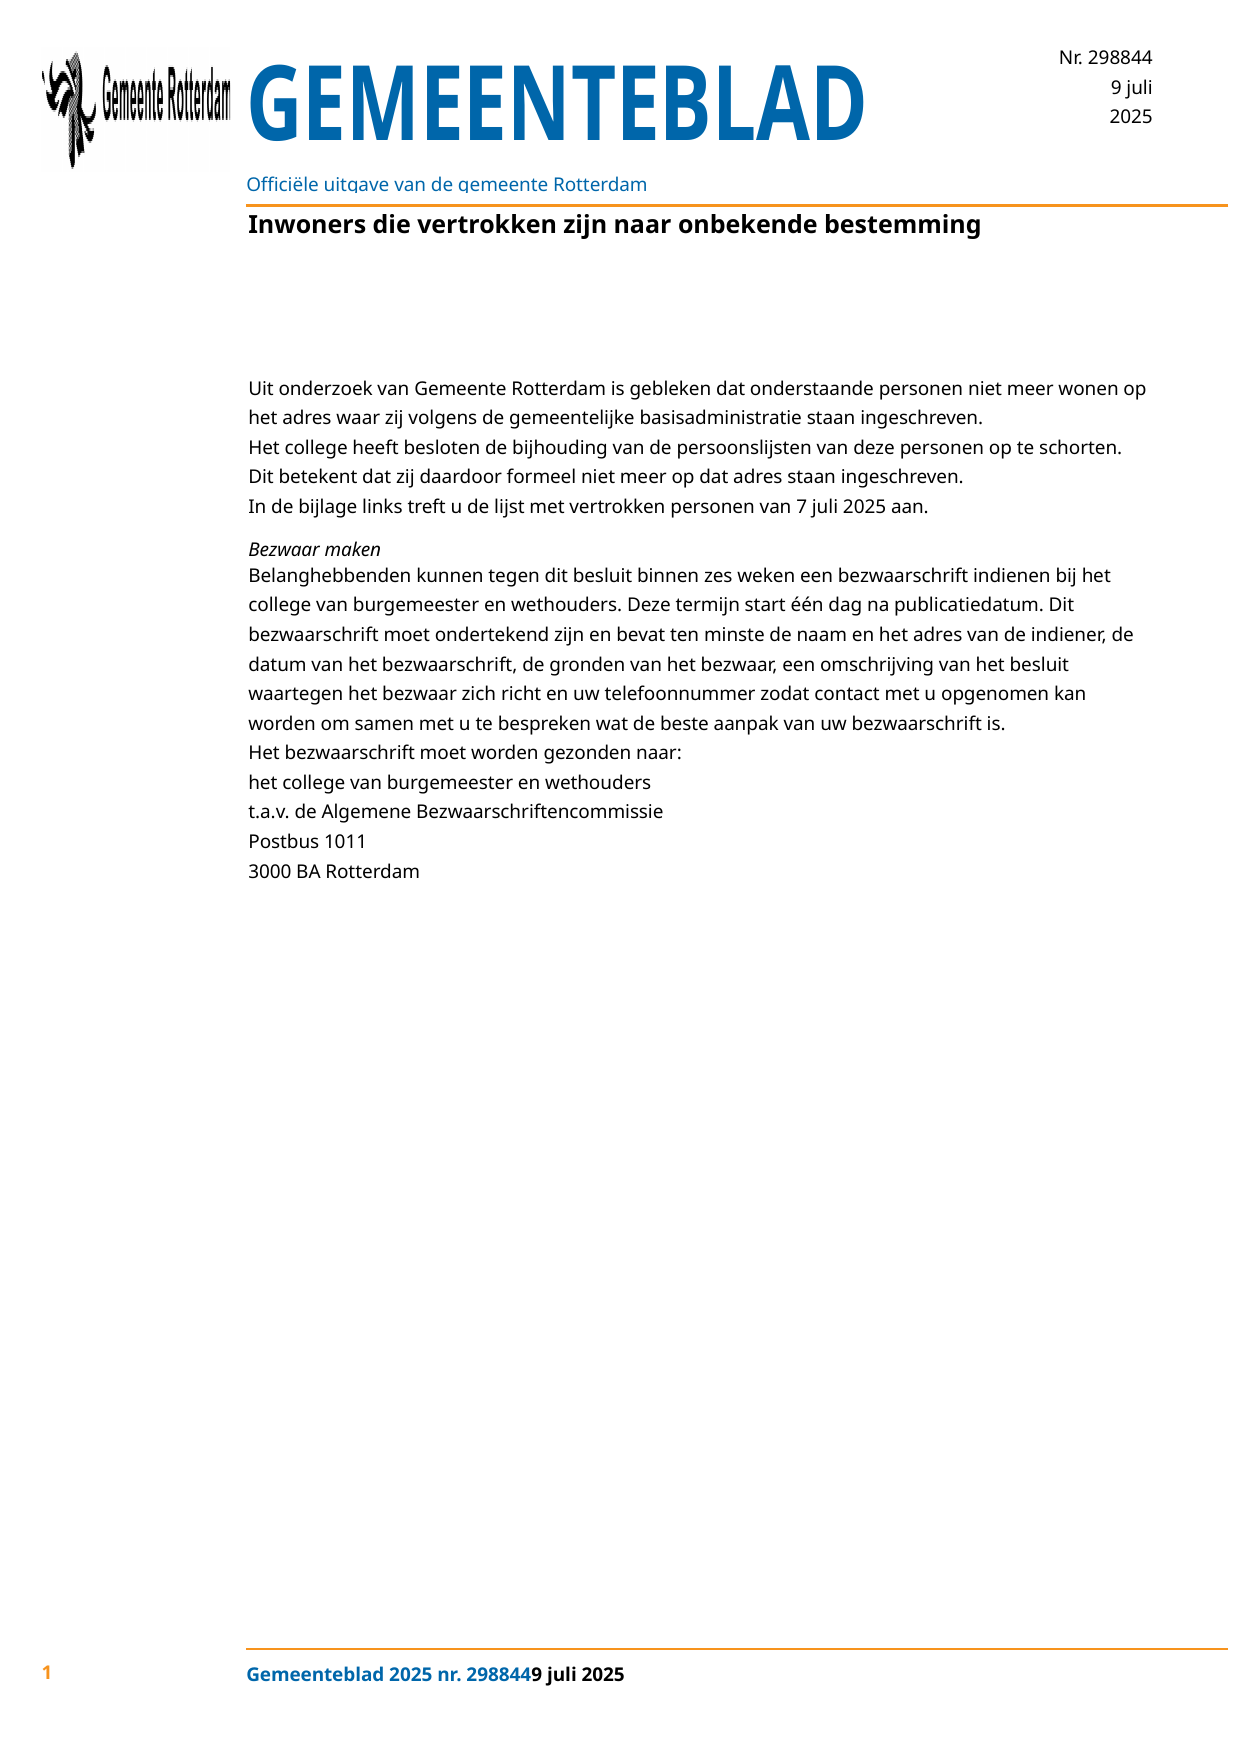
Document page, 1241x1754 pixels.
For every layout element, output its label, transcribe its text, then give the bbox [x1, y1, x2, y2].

text t.a.v. de Algemene Bezwaarschriftencommissie [248, 799, 1152, 824]
text Belanghebbenden kunnen tegen dit besluit binnen zes weken een bezwaarschrift indienen bij het college van burgemeester en wethouders. Deze termijn start één dag na publicatiedatum. Dit bezwaarschrift moet ondertekend zijn en bevat ten minste de naam en het adres van de indiener, de datum van het bezwaarschrift, de gronden van het bezwaar, een omschrijving van het besluit waartegen het bezwaar zich richt en uw telefoonnummer zodat contact met u opgenomen kan worden om samen met u te bespreken wat de beste aanpak van uw bezwaarschrift is. [248, 562, 1152, 736]
text Inwoners die vertrokken zijn naar onbekende bestemming [248, 207, 1152, 241]
text het college van burgemeester en wethouders [248, 769, 1152, 795]
picture [41, 47, 231, 172]
text Bezwaar maken [248, 536, 1152, 562]
text Het bezwaarschrift moet worden gezonden naar: [248, 739, 1152, 765]
text Postbus 1011 [248, 828, 1152, 854]
text Het college heeft besloten de bijhouding van de persoonslijsten van deze personen op te schorten. Dit betekent dat zij daardoor formeel niet meer op dat adres staan ingeschreven. [248, 434, 1152, 489]
text In de bijlage links treft u de lijst met vertrokken personen van 7 juli 2025 aan. [248, 493, 1152, 519]
text Uit onderzoek van Gemeente Rotterdam is gebleken dat onderstaande personen niet meer wonen op het adres waar zij volgens de gemeentelijke basisadministratie staan ingeschreven. [248, 375, 1152, 430]
text 3000 BA Rotterdam [248, 858, 1152, 884]
